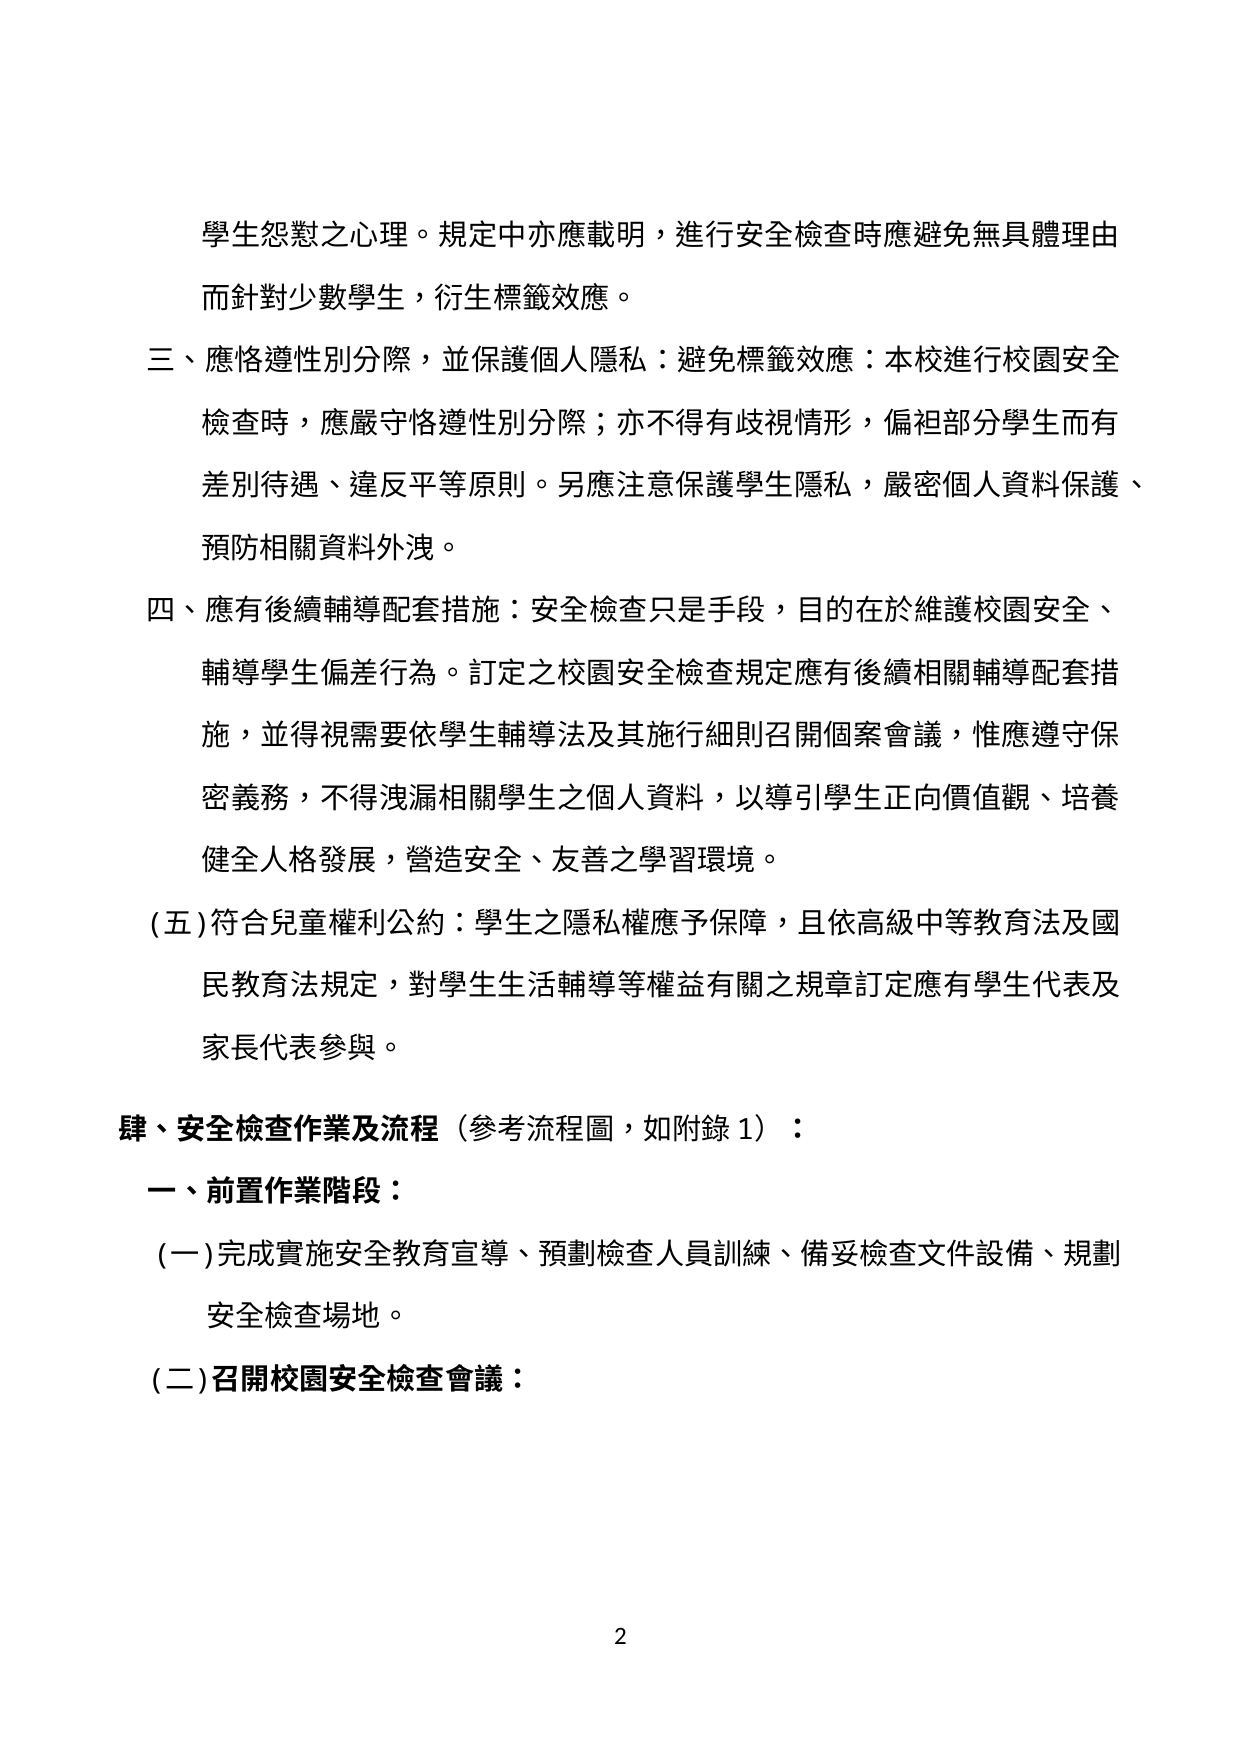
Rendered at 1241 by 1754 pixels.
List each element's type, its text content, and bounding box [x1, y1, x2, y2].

text 四、應有後續輔導配套措施：安全檢查只是手段，目的在於維護校園安全、輔導學生偏差行為。訂定之校園安全檢查規定應有後續相關輔導配套措施，並得視需要依學生輔導法及其施行細則召開個案會議，惟應遵守保密義務，不得洩漏相關學生之個人資料，以導引學生正向價值觀、培養健全人格發展，營造安全、友善之學習環境。 [146, 566, 1122, 879]
text (一)完成實施安全教育宣導、預劃檢查人員訓練、備妥檢查文件設備、規劃安全檢查場地。 [118, 1210, 1122, 1335]
text 三、應恪遵性別分際，並保護個人隱私：避免標籤效應：本校進行校園安全檢查時，應嚴守恪遵性別分際；亦不得有歧視情形，偏袒部分學生而有差別待遇、違反平等原則。另應注意保護學生隱私，嚴密個人資料保護、預防相關資料外洩。 [146, 316, 1122, 566]
text 一、前置作業階段： [148, 1147, 1122, 1210]
text 學生怨懟之心理。規定中亦應載明，進行安全檢查時應避免無具體理由而針對少數學生，衍生標籤效應。 [146, 191, 1122, 316]
text (二)召開校園安全檢查會議： [118, 1335, 1122, 1397]
text 肆、安全檢查作業及流程（參考流程圖，如附錄1）： [118, 1085, 1122, 1147]
text (五)符合兒童權利公約：學生之隱私權應予保障，且依高級中等教育法及國民教育法規定，對學生生活輔導等權益有關之規章訂定應有學生代表及家長代表參與。 [146, 879, 1122, 1066]
